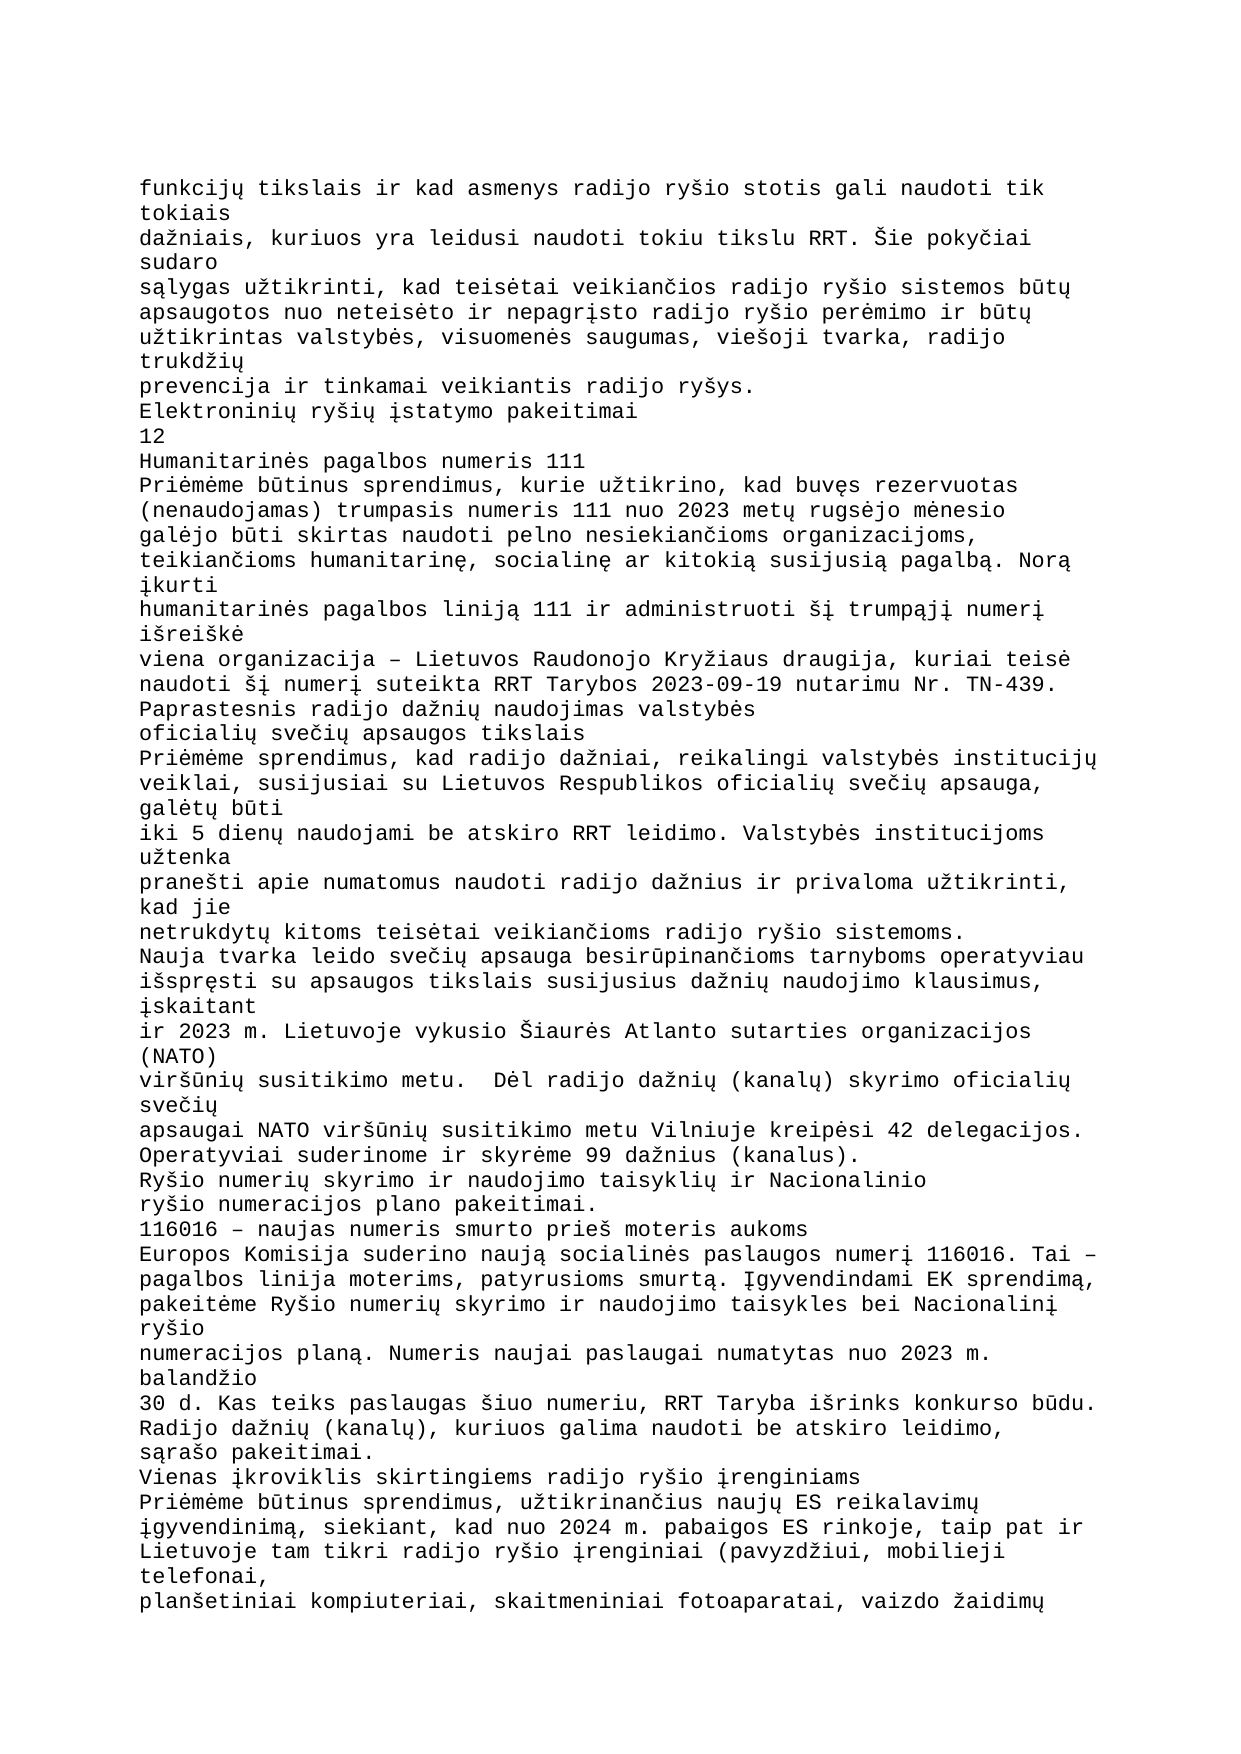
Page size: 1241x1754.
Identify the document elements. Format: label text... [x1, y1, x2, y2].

text (nenaudojamas) trumpasis numeris 111 nuo 2023 metų rugsėjo mėnesio [139, 499, 1101, 524]
text humanitarinės pagalbos liniją 111 ir administruoti šį trumpąjį numerį išreiškė [139, 599, 1101, 648]
text 116016 – naujas numeris smurto prieš moteris aukoms [139, 1218, 1101, 1243]
text ryšio numeracijos plano pakeitimai. [139, 1194, 1101, 1218]
text sąrašo pakeitimai. [139, 1442, 1101, 1466]
text išspręsti su apsaugos tikslais susijusius dažnių naudojimo klausimus, įskaitant [139, 971, 1101, 1020]
text dažniais, kuriuos yra leidusi naudoti tokiu tikslu RRT. Šie pokyčiai sudaro [139, 227, 1101, 276]
text sąlygas užtikrinti, kad teisėtai veikiančios radijo ryšio sistemos būtų [139, 276, 1101, 301]
text galėjo būti skirtas naudoti pelno nesiekiančioms organizacijoms, [139, 524, 1101, 549]
text teikiančioms humanitarinę, socialinę ar kitokią susijusią pagalbą. Norą įkurti [139, 549, 1101, 599]
text veiklai, susijusiai su Lietuvos Respublikos oficialių svečių apsauga, galėtų būti [139, 772, 1101, 822]
text Paprastesnis radijo dažnių naudojimas valstybės [139, 698, 1101, 723]
text Ryšio numerių skyrimo ir naudojimo taisyklių ir Nacionalinio [139, 1169, 1101, 1194]
text Priėmėme sprendimus, kad radijo dažniai, reikalingi valstybės institucijų [139, 747, 1101, 772]
text Nauja tvarka leido svečių apsauga besirūpinančioms tarnyboms operatyviau [139, 946, 1101, 971]
text Vienas įkroviklis skirtingiems radijo ryšio įrenginiams [139, 1466, 1101, 1491]
text iki 5 dienų naudojami be atskiro RRT leidimo. Valstybės institucijoms užtenka [139, 822, 1101, 871]
text Europos Komisija suderino naują socialinės paslaugos numerį 116016. Tai – [139, 1243, 1101, 1268]
text apsaugai NATO viršūnių susitikimo metu Vilniuje kreipėsi 42 delegacijos. [139, 1119, 1101, 1144]
text pakeitėme Ryšio numerių skyrimo ir naudojimo taisykles bei Nacionalinį ryšio [139, 1293, 1101, 1342]
text įgyvendinimą, siekiant, kad nuo 2024 m. pabaigos ES rinkoje, taip pat ir [139, 1516, 1101, 1541]
text planšetiniai kompiuteriai, skaitmeniniai fotoaparatai, vaizdo žaidimų [139, 1590, 1101, 1615]
text 30 d. Kas teiks paslaugas šiuo numeriu, RRT Taryba išrinks konkurso būdu. [139, 1392, 1101, 1417]
text ir 2023 m. Lietuvoje vykusio Šiaurės Atlanto sutarties organizacijos (NATO) [139, 1020, 1101, 1070]
text naudoti šį numerį suteikta RRT Tarybos 2023-09-19 nutarimu Nr. TN-439. [139, 673, 1101, 698]
text pranešti apie numatomus naudoti radijo dažnius ir privaloma užtikrinti, kad jie [139, 871, 1101, 921]
text Radijo dažnių (kanalų), kuriuos galima naudoti be atskiro leidimo, [139, 1417, 1101, 1442]
text Priėmėme būtinus sprendimus, kurie užtikrino, kad buvęs rezervuotas [139, 475, 1101, 499]
text funkcijų tikslais ir kad asmenys radijo ryšio stotis gali naudoti tik tokiais [139, 177, 1101, 227]
text oficialių svečių apsaugos tikslais [139, 723, 1101, 747]
text užtikrintas valstybės, visuomenės saugumas, viešoji tvarka, radijo trukdžių [139, 326, 1101, 376]
text Elektroninių ryšių įstatymo pakeitimai [139, 400, 1101, 425]
text viena organizacija – Lietuvos Raudonojo Kryžiaus draugija, kuriai teisė [139, 648, 1101, 673]
text 12 [139, 425, 1101, 450]
text Humanitarinės pagalbos numeris 111 [139, 450, 1101, 475]
text Lietuvoje tam tikri radijo ryšio įrenginiai (pavyzdžiui, mobilieji telefonai, [139, 1541, 1101, 1590]
text prevencija ir tinkamai veikiantis radijo ryšys. [139, 376, 1101, 400]
text apsaugotos nuo neteisėto ir nepagrįsto radijo ryšio perėmimo ir būtų [139, 301, 1101, 326]
text Priėmėme būtinus sprendimus, užtikrinančius naujų ES reikalavimų [139, 1491, 1101, 1516]
text numeracijos planą. Numeris naujai paslaugai numatytas nuo 2023 m. balandžio [139, 1342, 1101, 1392]
text netrukdytų kitoms teisėtai veikiančioms radijo ryšio sistemoms. [139, 921, 1101, 946]
text viršūnių susitikimo metu. Dėl radijo dažnių (kanalų) skyrimo oficialių svečių [139, 1070, 1101, 1119]
text Operatyviai suderinome ir skyrėme 99 dažnius (kanalus). [139, 1144, 1101, 1169]
text pagalbos linija moterims, patyrusioms smurtą. Įgyvendindami EK sprendimą, [139, 1268, 1101, 1293]
